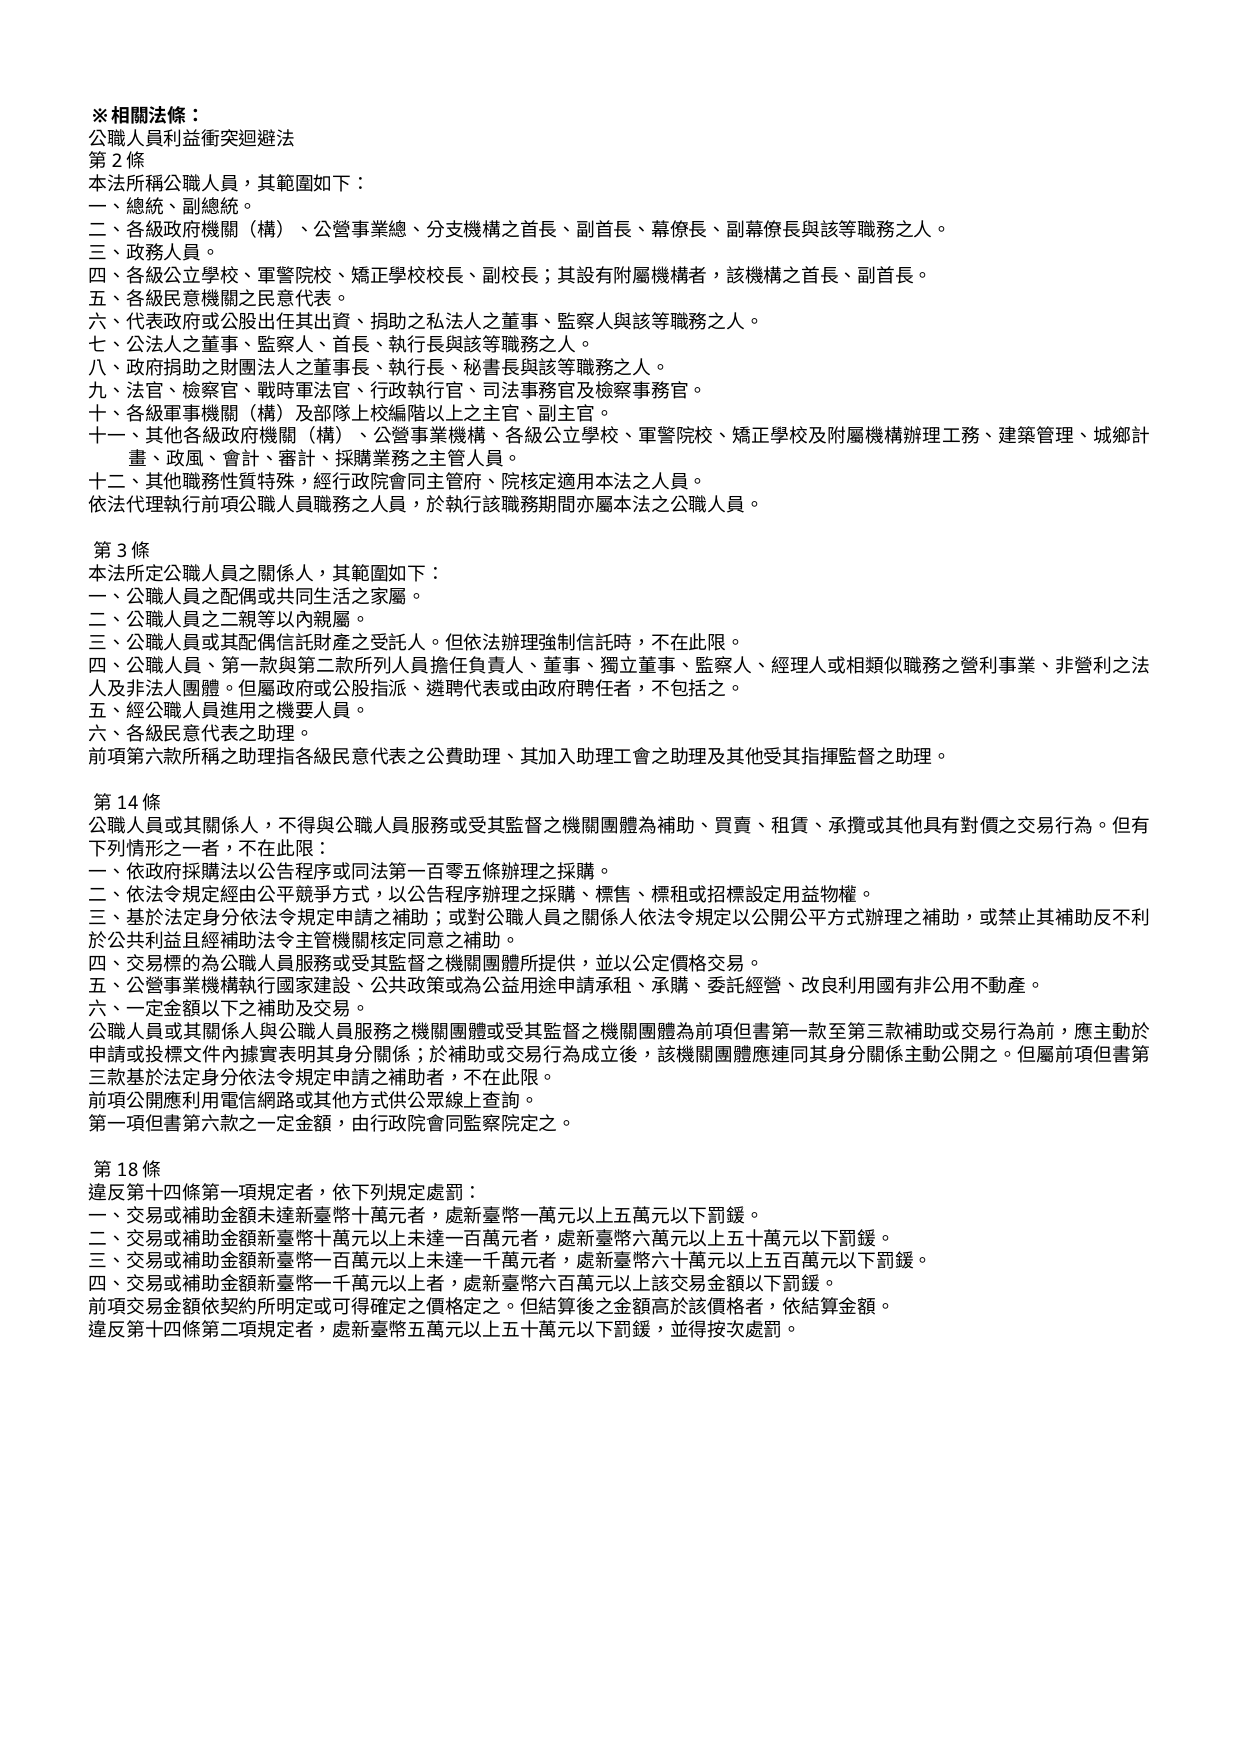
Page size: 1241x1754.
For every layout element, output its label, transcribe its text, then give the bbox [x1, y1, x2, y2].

text 十、各級軍事機關（構）及部隊上校編階以上之主官、副主官。 [89, 402, 1152, 424]
text 十二、其他職務性質特殊，經行政院會同主管府、院核定適用本法之人員。 [89, 470, 1152, 493]
text 一、依政府採購法以公告程序或同法第一百零五條辦理之採購。 [89, 860, 1152, 883]
text 本法所稱公職人員，其範圍如下： [89, 172, 1152, 195]
text 三、基於法定身分依法令規定申請之補助；或對公職人員之關係人依法令規定以公開公平方式辦理之補助，或禁止其補助反不利於公共利益且經補助法令主管機關核定同意之補助。 [89, 906, 1152, 952]
text 前項公開應利用電信網路或其他方式供公眾線上查詢。 [89, 1089, 1152, 1112]
text 前項交易金額依契約所明定或可得確定之價格定之。但結算後之金額高於該價格者，依結算金額。 [89, 1295, 1152, 1318]
text 五、經公職人員進用之機要人員。 [89, 699, 1152, 722]
text 三、政務人員。 [89, 241, 1152, 264]
text 五、各級民意機關之民意代表。 [89, 287, 1152, 310]
text 依法代理執行前項公職人員職務之人員，於執行該職務期間亦屬本法之公職人員。 [89, 493, 1152, 516]
text 第14條 [15, 791, 1240, 814]
text ※相關法條： [28, 104, 1240, 127]
text 一、公職人員之配偶或共同生活之家屬。 [89, 585, 1152, 608]
text 二、各級政府機關（構）、公營事業總、分支機構之首長、副首長、幕僚長、副幕僚長與該等職務之人。 [89, 218, 1152, 241]
text 公職人員或其關係人與公職人員服務之機關團體或受其監督之機關團體為前項但書第一款至第三款補助或交易行為前，應主動於申請或投標文件內據實表明其身分關係；於補助或交易行為成立後，該機關團體應連同其身分關係主動公開之。但屬前項但書第三款基於法定身分依法令規定申請之補助者，不在此限。 [89, 1020, 1152, 1089]
text 三、交易或補助金額新臺幣一百萬元以上未達一千萬元者，處新臺幣六十萬元以上五百萬元以下罰鍰。 [89, 1249, 1152, 1272]
text 公職人員或其關係人，不得與公職人員服務或受其監督之機關團體為補助、買賣、租賃、承攬或其他具有對價之交易行為。但有下列情形之一者，不在此限： [89, 814, 1152, 860]
text 十一、其他各級政府機關（構）、公營事業機構、各級公立學校、軍警院校、矯正學校及附屬機構辦理工務、建築管理、城鄉計畫、政風、會計、審計、採購業務之主管人員。 [89, 424, 1152, 470]
text 四、交易標的為公職人員服務或受其監督之機關團體所提供，並以公定價格交易。 [89, 952, 1152, 974]
text 公職人員利益衝突迴避法 [89, 127, 1152, 149]
text 六、一定金額以下之補助及交易。 [89, 997, 1152, 1020]
text 違反第十四條第二項規定者，處新臺幣五萬元以上五十萬元以下罰鍰，並得按次處罰。 [89, 1318, 1152, 1341]
text 四、各級公立學校、軍警院校、矯正學校校長、副校長；其設有附屬機構者，該機構之首長、副首長。 [89, 264, 1152, 287]
text 五、公營事業機構執行國家建設、公共政策或為公益用途申請承租、承購、委託經營、改良利用國有非公用不動產。 [89, 974, 1152, 997]
text 一、總統、副總統。 [89, 195, 1152, 218]
text 六、代表政府或公股出任其出資、捐助之私法人之董事、監察人與該等職務之人。 [89, 310, 1152, 333]
text 前項第六款所稱之助理指各級民意代表之公費助理、其加入助理工會之助理及其他受其指揮監督之助理。 [89, 745, 1152, 768]
text 違反第十四條第一項規定者，依下列規定處罰： [89, 1181, 1152, 1204]
text 二、依法令規定經由公平競爭方式，以公告程序辦理之採購、標售、標租或招標設定用益物權。 [89, 883, 1152, 906]
text 六、各級民意代表之助理。 [89, 722, 1152, 745]
text 本法所定公職人員之關係人，其範圍如下： [89, 562, 1152, 585]
text 八、政府捐助之財團法人之董事長、執行長、秘書長與該等職務之人。 [89, 356, 1152, 379]
text 第18條 [15, 1158, 1240, 1181]
text 九、法官、檢察官、戰時軍法官、行政執行官、司法事務官及檢察事務官。 [89, 379, 1152, 402]
text 第3條 [15, 539, 1240, 562]
text 第一項但書第六款之一定金額，由行政院會同監察院定之。 [89, 1112, 1152, 1135]
text 二、交易或補助金額新臺幣十萬元以上未達一百萬元者，處新臺幣六萬元以上五十萬元以下罰鍰。 [89, 1227, 1152, 1249]
text 四、交易或補助金額新臺幣一千萬元以上者，處新臺幣六百萬元以上該交易金額以下罰鍰。 [89, 1272, 1152, 1295]
text 七、公法人之董事、監察人、首長、執行長與該等職務之人。 [89, 333, 1152, 356]
text 二、公職人員之二親等以內親屬。 [89, 608, 1152, 631]
text 三、公職人員或其配偶信託財產之受託人。但依法辦理強制信託時，不在此限。 [89, 631, 1152, 654]
text 一、交易或補助金額未達新臺幣十萬元者，處新臺幣一萬元以上五萬元以下罰鍰。 [89, 1204, 1152, 1227]
text 第2條 [89, 149, 1152, 172]
text 四、公職人員、第一款與第二款所列人員擔任負責人、董事、獨立董事、監察人、經理人或相類似職務之營利事業、非營利之法人及非法人團體。但屬政府或公股指派、遴聘代表或由政府聘任者，不包括之。 [89, 654, 1152, 699]
